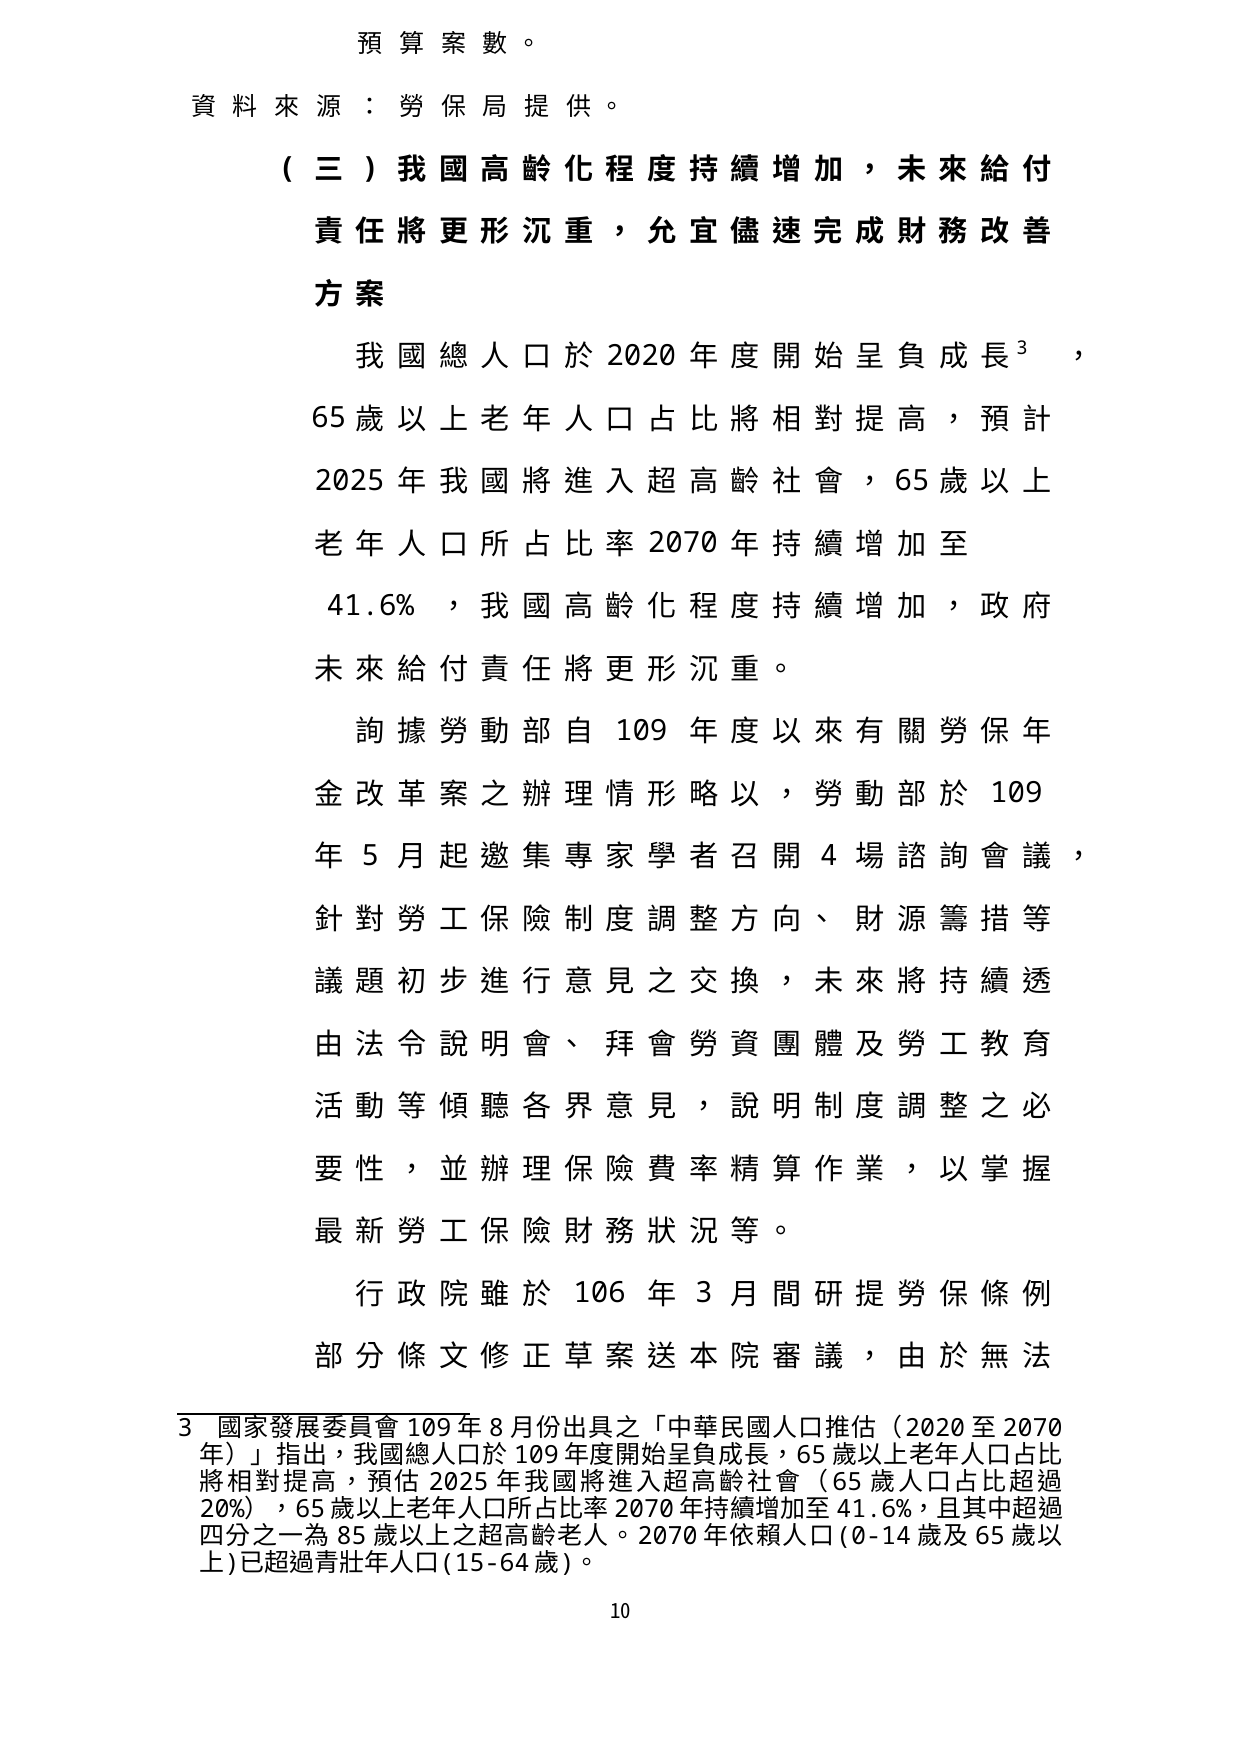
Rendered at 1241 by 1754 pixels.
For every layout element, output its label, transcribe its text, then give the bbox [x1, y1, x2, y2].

text 詢據勞動部自109年度以來有關勞保年金改革案之辦理情形略以，勞動部於109年5月起邀集專家學者召開4場諮詢會議，針對勞工保險制度調整方向、財源籌措等議題初步進行意見之交換，未來將持續透由法令說明會、拜會勞資團體及勞工教育活動等傾聽各界意見，說明制度調整之必要性，並辦理保險費率精算作業，以掌握最新勞工保險財務狀況等。 [271, 687, 1058, 1250]
text 資料來源：勞保局提供。 [183, 62, 1058, 125]
text 我國總人口於2020年度開始呈負成長，65歲以上老年人口占比將相對提高，預計2025年我國將進入超高齡社會，65歲以上老年人口所占比率2070年持續增加至41.6%，我國高齡化程度持續增加，政府未來給付責任將更形沉重。 [271, 312, 1058, 687]
text 國家發展委員會109年8月份出具之「中華民國人口推估（2020至2070年）」指出，我國總人口於109年度開始呈負成長，65歲以上老年人口占比將相對提高，預估2025年我國將進入超高齡社會（65歲人口占比超過20%），65歲以上老年人口所占比率2070年持續增加至41.6%，且其中超過四分之一為85歲以上之超高齡老人。2070年依賴人口(0-14歲及65歲以上)已超過青壯年人口(15-64歲)。 [177, 1414, 1063, 1577]
text 行政院雖於106年3月間研提勞保條例部分條文修正草案送本院審議，由於無法 [271, 1250, 1058, 1375]
text (三)我國高齡化程度持續增加，未來給付責任將更形沉重，允宜儘速完成財務改善方案 [242, 125, 1058, 312]
text 預算案數。 [301, 0, 1058, 62]
